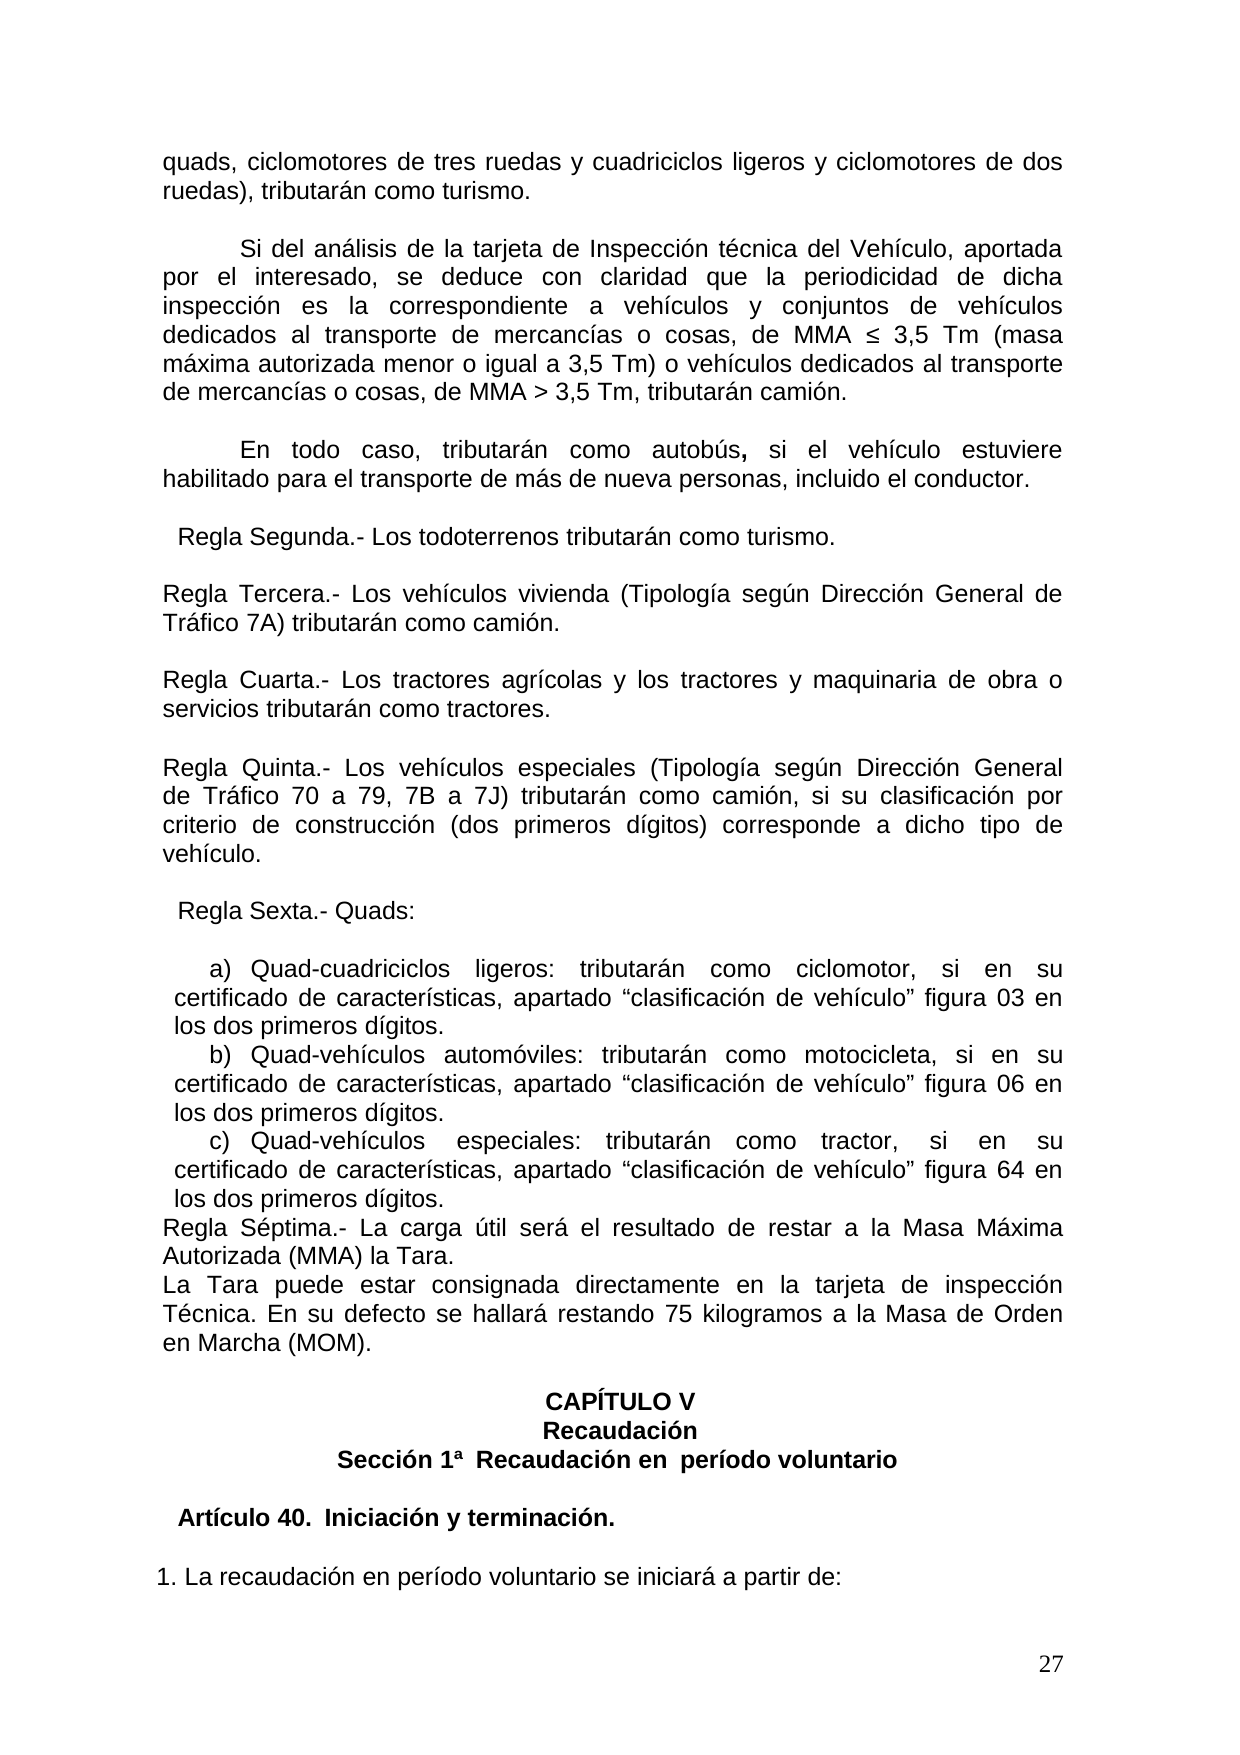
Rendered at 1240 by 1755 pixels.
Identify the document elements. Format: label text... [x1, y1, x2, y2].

text Si del análisis de la tarjeta de Inspección técnica del Vehículo, aportada por el interesado, se deduce con claridad que la periodicidad de dicha inspección es la correspondiente a vehículos y conjuntos de vehículos dedicados al transporte de mercancías o cosas, de MMA ≤ 3,5 Tm (masa máxima autorizada menor o igual a 3,5 Tm) o vehículos dedicados al transporte de mercancías o cosas, de MMA > 3,5 Tm, tributarán camión. [162, 233, 1063, 406]
text Recaudación [451, 1416, 789, 1445]
text Regla Segunda.- Los todoterrenos tributarán como turismo. [177, 522, 1075, 551]
text Regla Séptima.- La carga útil será el resultado de restar a la Masa Máxima Autorizada (MMA) la Tara. [162, 1212, 1063, 1270]
text Regla Tercera.- Los vehículos vivienda (Tipología según Dirección General de Tráfico 7A) tributarán como camión. [162, 579, 1063, 637]
text Regla Quinta.- Los vehículos especiales (Tipología según Dirección General de Tráfico 70 a 79, 7B a 7J) tributarán como camión, si su clasificación por criterio de construcción (dos primeros dígitos) corresponde a dicho tipo de vehículo. [162, 752, 1063, 867]
text La Tara puede estar consignada directamente en la tarjeta de inspección Técnica. En su defecto se hallará restando 75 kilogramos a la Masa de Orden en Marcha (MOM). [162, 1270, 1063, 1356]
list Quad-cuadriciclos ligeros: tributarán como ciclomotor, si en su certificado de características, apartado “clasificación de vehículo” figura 03 en los dos primeros dígitos. [162, 954, 1063, 1040]
subtitle CAPÍTULO V [451, 1386, 789, 1415]
list Quad-vehículos especiales: tributarán como tractor, si en su certificado de características, apartado “clasificación de vehículo” figura 64 en los dos primeros dígitos. [162, 1126, 1063, 1212]
text Sección 1ª Recaudación en período voluntario Artículo 40. Iniciación y terminación. [177, 1445, 961, 1532]
text quads, ciclomotores de tres ruedas y cuadriciclos ligeros y ciclomotores de dos ruedas), tributarán como turismo. [162, 147, 1063, 205]
text Regla Sexta.- Quads: [177, 896, 1075, 925]
text En todo caso, tributarán como autobús, si el vehículo estuviere habilitado para el transporte de más de nueva personas, incluido el conductor. [162, 436, 1063, 493]
text Regla Cuarta.- Los tractores agrícolas y los tractores y maquinaria de obra o servicios tributarán como tractores. [162, 666, 1063, 723]
list La recaudación en período voluntario se iniciará a partir de: [162, 1562, 1075, 1590]
list Quad-vehículos automóviles: tributarán como motocicleta, si en su certificado de características, apartado “clasificación de vehículo” figura 06 en los dos primeros dígitos. [162, 1040, 1063, 1126]
